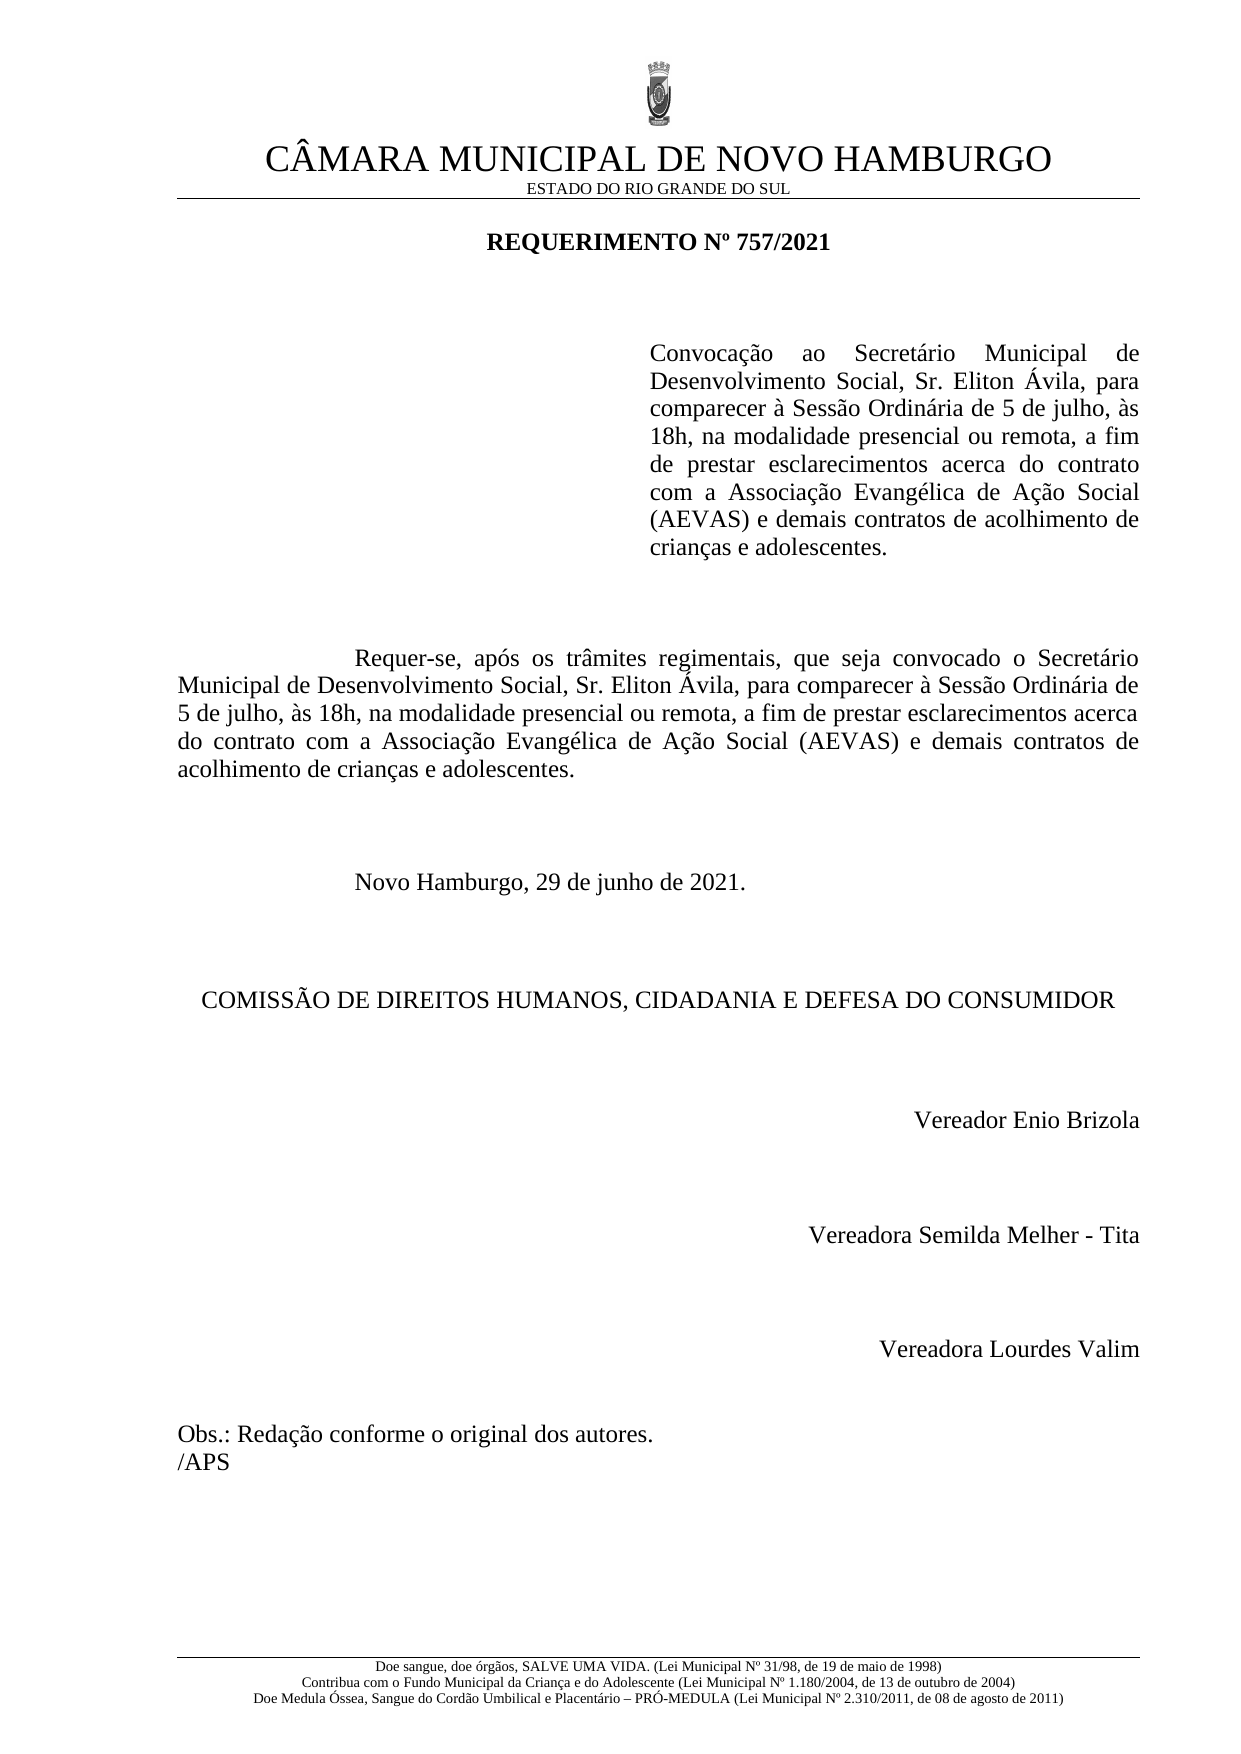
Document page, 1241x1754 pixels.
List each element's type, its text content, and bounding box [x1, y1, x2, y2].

text Convocação ao Secretário Municipal de Desenvolvimento Social, Sr. Eliton Ávila, para comparecer à Sessão Ordinária de 5 de julho, às 18h, na modalidade presencial ou remota, a fim de prestar esclarecimentos acerca do contrato com a Associação Evangélica de Ação Social (AEVAS) e demais contratos de acolhimento de crianças e adolescentes. [649, 339, 1140, 561]
text COMISSÃO DE DIREITOS HUMANOS, CIDADANIA E DEFESA DO CONSUMIDOR [177, 986, 1140, 1014]
text Requer-se, após os trâmites regimentais, que seja convocado o Secretário Municipal de Desenvolvimento Social, Sr. Eliton Ávila, para comparecer à Sessão Ordinária de 5 de julho, às 18h, na modalidade presencial ou remota, a fim de prestar esclarecimentos acerca do contrato com a Associação Evangélica de Ação Social (AEVAS) e demais contratos de acolhimento de crianças e adolescentes. [177, 644, 1140, 782]
text Vereadora Lourdes Valim [768, 1335, 1140, 1363]
text Obs.: Redação conforme o original dos autores. [177, 1420, 1140, 1448]
text Novo Hamburgo, 29 de junho de 2021. [177, 868, 1140, 895]
text REQUERIMENTO Nº 757/2021 [177, 228, 1140, 256]
text /APS [177, 1448, 1140, 1476]
text Vereador Enio Brizola [768, 1107, 1140, 1134]
text Vereadora Semilda Melher - Tita [768, 1221, 1140, 1249]
